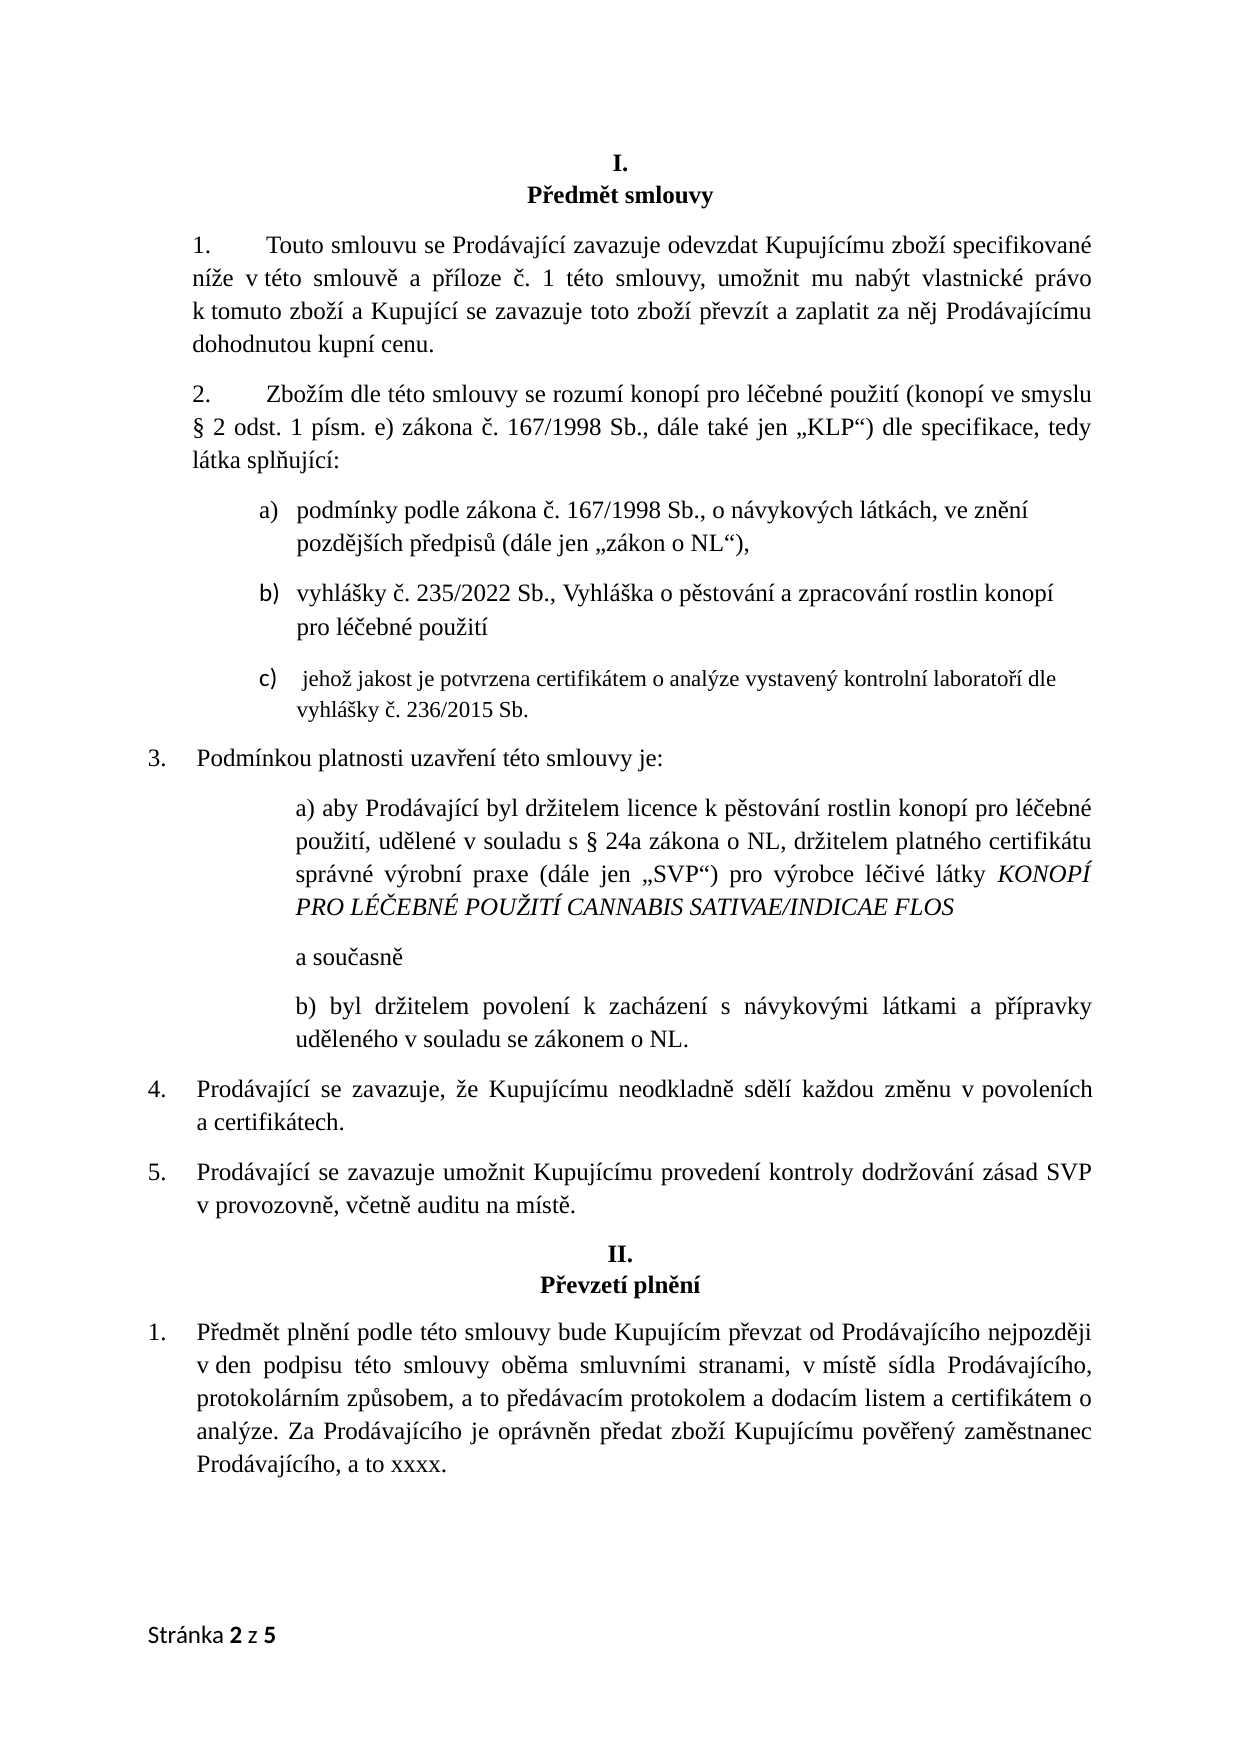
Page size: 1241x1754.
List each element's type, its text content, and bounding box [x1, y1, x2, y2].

list Prodávající se zavazuje umožnit Kupujícímu provedení kontroly dodržování zásad SVP v provozovně, včetně auditu na místě. [148, 1157, 1093, 1218]
text I. Předmět smlouvy [148, 148, 1093, 209]
list Zbožím dle této smlouvy se rozumí konopí pro léčebné použití (konopí ve smyslu § 2 odst. 1 písm. e) zákona č. 167/1998 Sb., dále také jen „KLP“) dle specifikace, tedy látka splňující: [192, 379, 1093, 474]
list Prodávající se zavazuje, že Kupujícímu neodkladně sdělí každou změnu v povoleních a certifikátech. [148, 1074, 1093, 1136]
list Touto smlouvu se Prodávající zavazuje odevzdat Kupujícímu zboží specifikované níže v této smlouvě a příloze č. 1 této smlouvy, umožnit mu nabýt vlastnické právo k tomuto zboží a Kupující se zavazuje toto zboží převzít a zaplatit za něj Prodávajícímu dohodnutou kupní cenu. [192, 230, 1093, 358]
list jehož jakost je potvrzena certifikátem o analýze vystavený kontrolní laboratoří dle vyhlášky č. 236/2015 Sb. [259, 662, 1093, 723]
text b) byl držitelem povolení k zacházení s návykovými látkami a přípravky uděleného v souladu se zákonem o NL. [295, 991, 1093, 1053]
text II. Převzetí plnění [148, 1239, 1093, 1299]
list Předmět plnění podle této smlouvy bude Kupujícím převzat od Prodávajícího nejpozději v den podpisu této smlouvy oběma smluvními stranami, v místě sídla Prodávajícího, protokolárním způsobem, a to předávacím protokolem a dodacím listem a certifikátem o analýze. Za Prodávajícího je oprávněn předat zboží Kupujícímu pověřený zaměstnanec Prodávajícího, a to xxxx. [148, 1317, 1093, 1478]
list Podmínkou platnosti uzavření této smlouvy je: [148, 743, 1093, 772]
list podmínky podle zákona č. 167/1998 Sb., o návykových látkách, ve znění pozdějších předpisů (dále jen „zákon o NL“), [259, 495, 1093, 557]
list vyhlášky č. 235/2022 Sb., Vyhláška o pěstování a zpracování rostlin konopí pro léčebné použití [259, 577, 1093, 641]
text a současně [295, 942, 1093, 970]
text a) aby Prodávající byl držitelem licence k pěstování rostlin konopí pro léčebné použití, udělené v souladu s § 24a zákona o NL, držitelem platného certifikátu správné výrobní praxe (dále jen „SVP“) pro výrobce léčivé látky KONOPÍ PRO LÉČEBNÉ POUŽITÍ CANNABIS SATIVAE/INDICAE FLOS [295, 793, 1093, 921]
